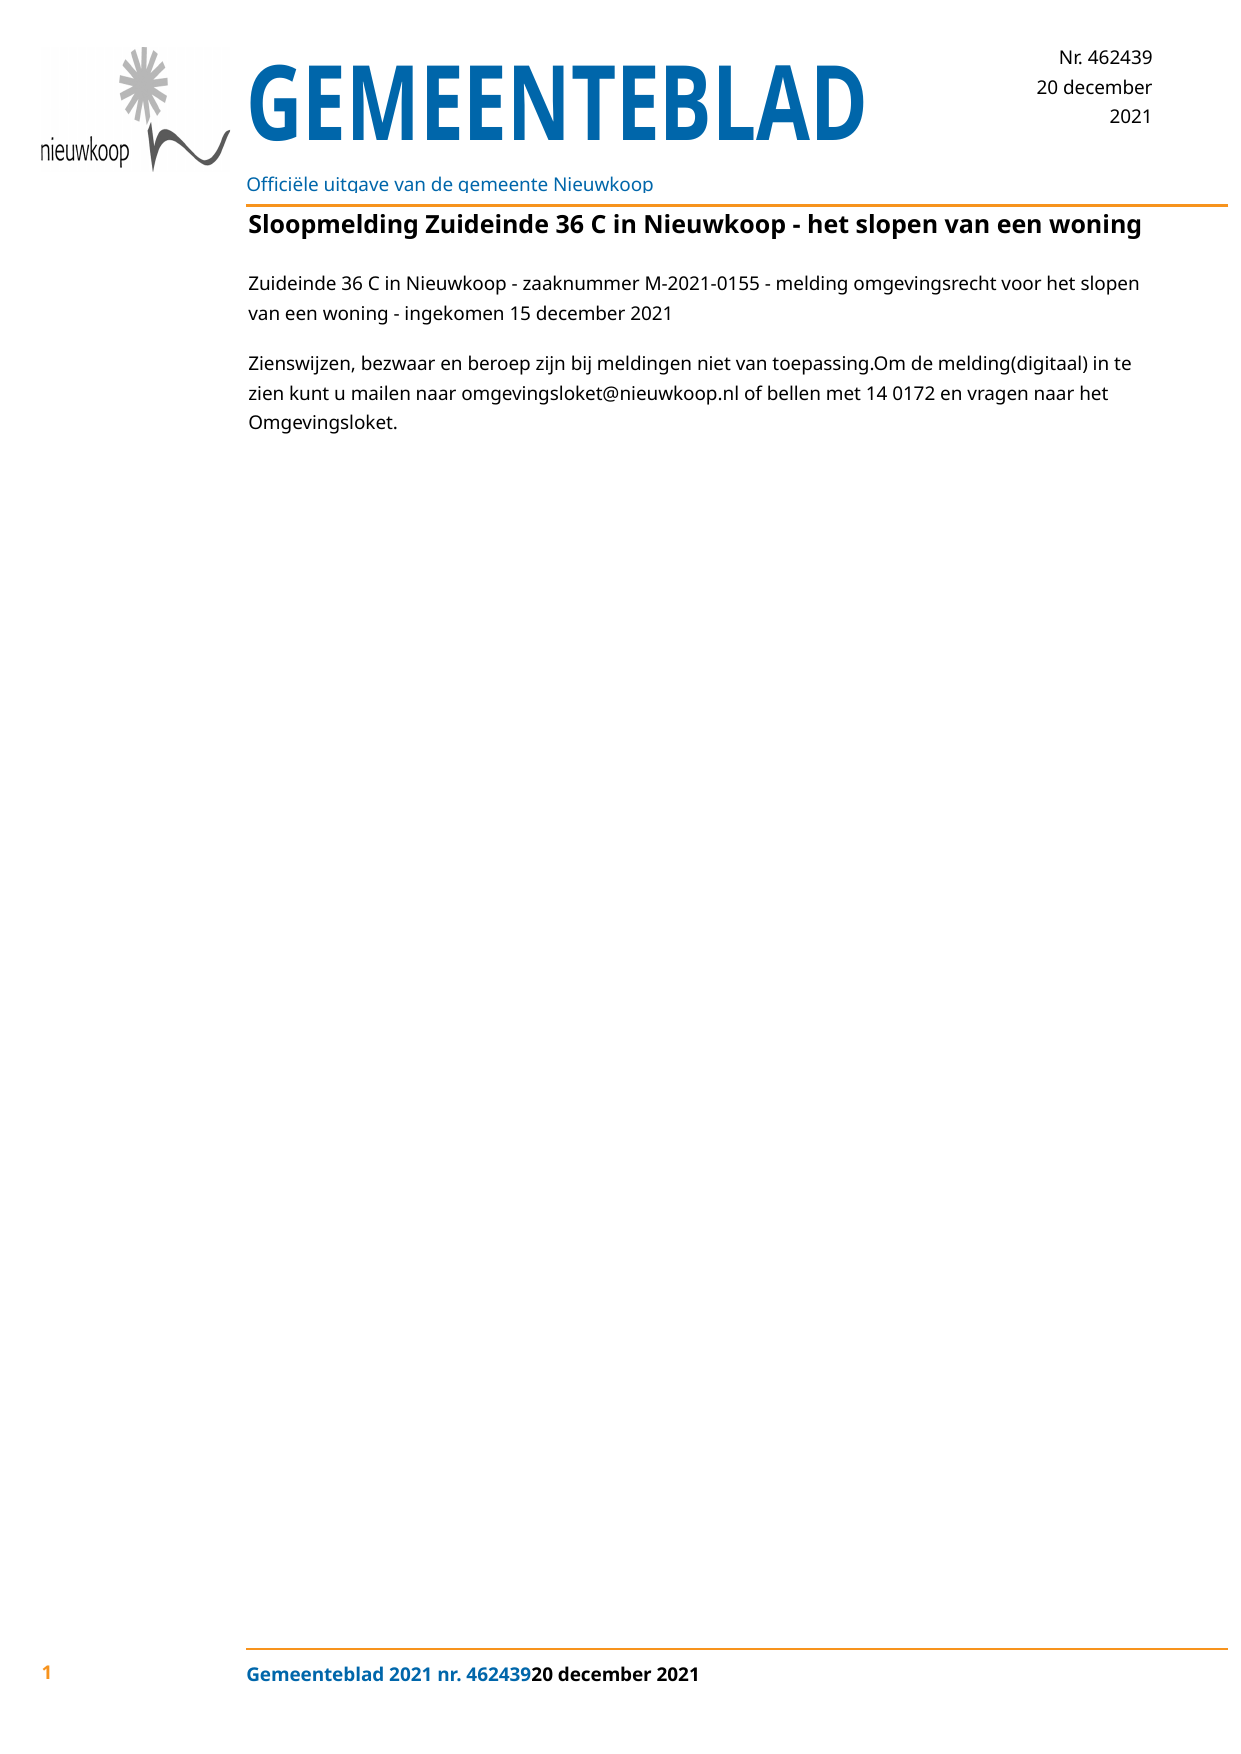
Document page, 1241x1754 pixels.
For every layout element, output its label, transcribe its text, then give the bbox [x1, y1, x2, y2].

text Zienswijzen, bezwaar en beroep zijn bij meldingen niet van toepassing.Om de melding(digitaal) in te zien kunt u mailen naar omgevingsloket@nieuwkoop.nl of bellen met 14 0172 en vragen naar het Omgevingsloket. [248, 350, 1152, 435]
text Zuideinde 36 C in Nieuwkoop - zaaknummer M-2021-0155 - melding omgevingsrecht voor het slopen van een woning - ingekomen 15 december 2021 [248, 270, 1152, 326]
picture [41, 47, 231, 172]
text Sloopmelding Zuideinde 36 C in Nieuwkoop - het slopen van een woning [248, 207, 1152, 241]
